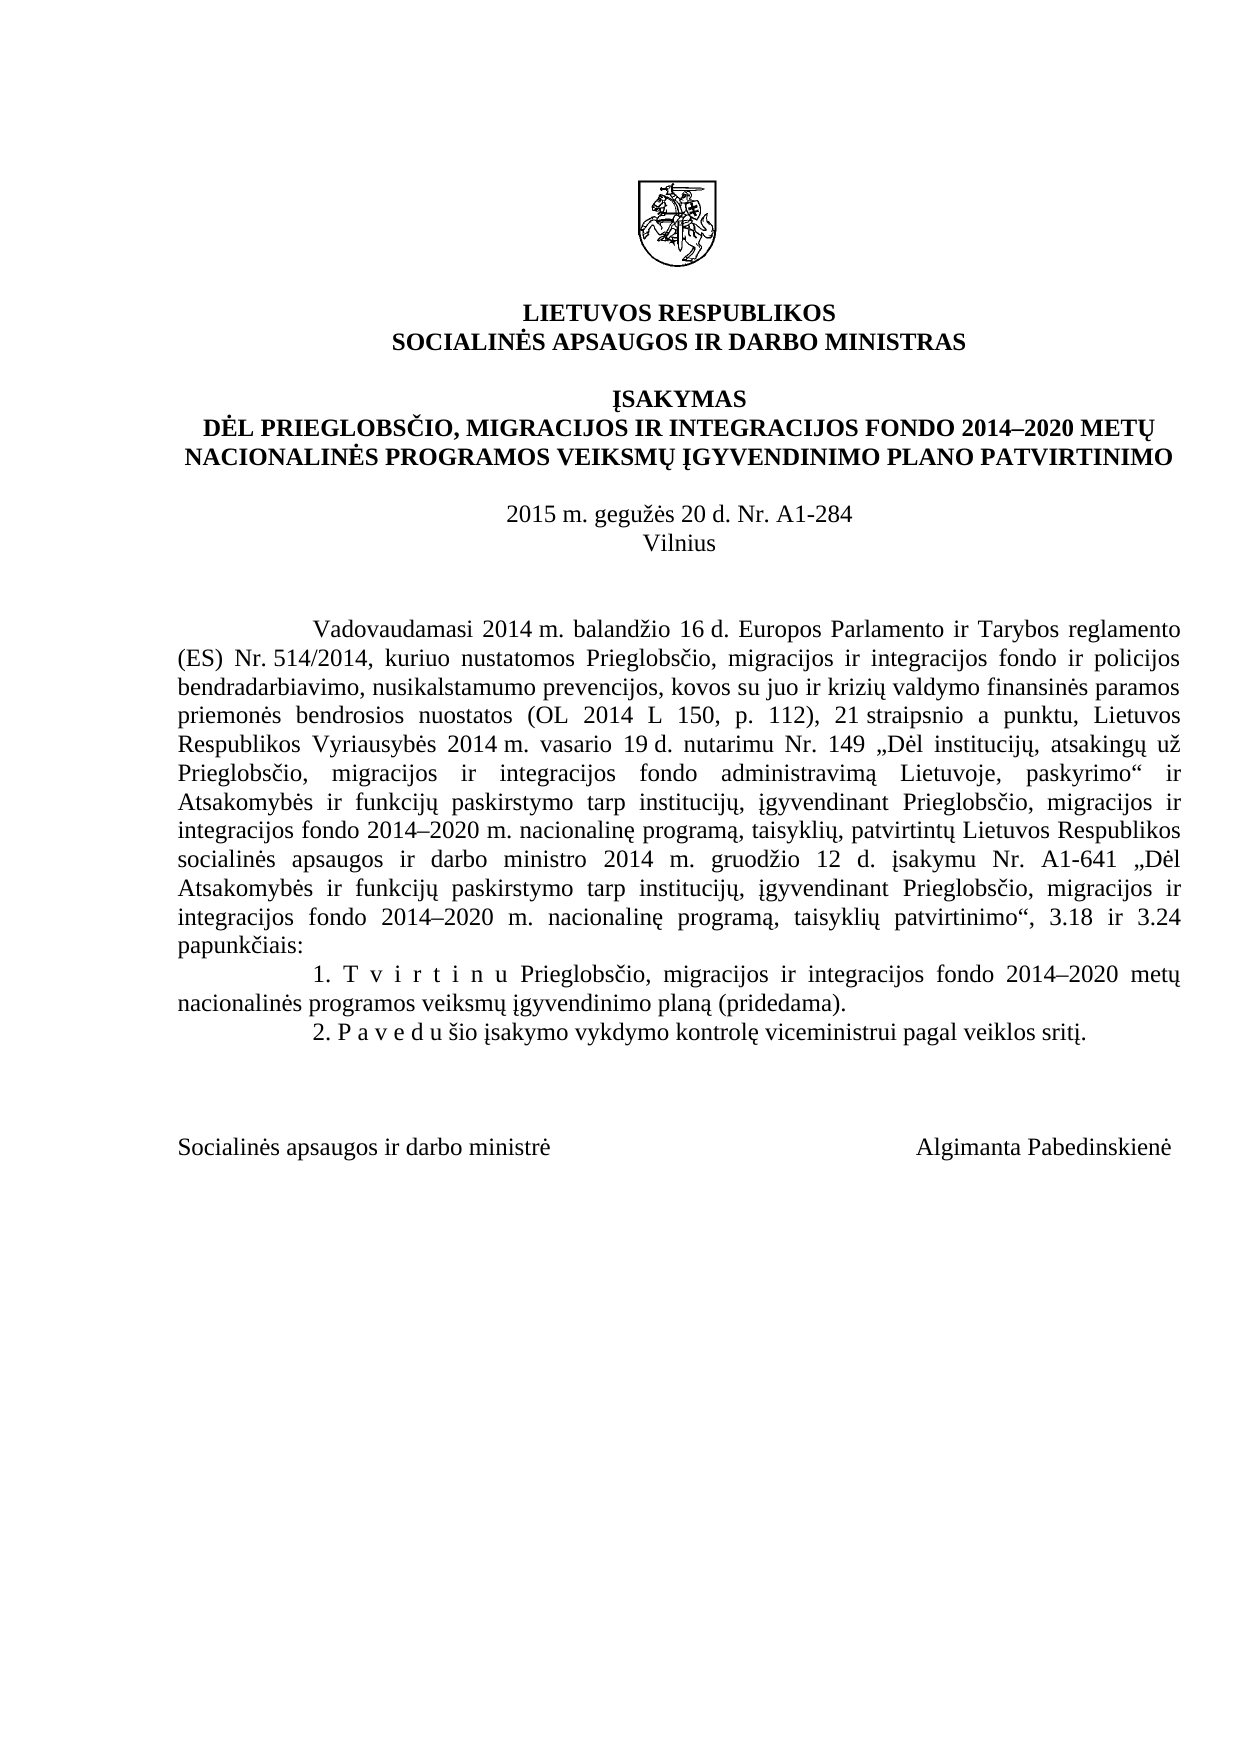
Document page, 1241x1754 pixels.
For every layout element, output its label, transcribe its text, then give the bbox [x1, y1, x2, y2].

text Vilnius [177, 528, 1181, 557]
text 1. T v i r t i n u Prieglobsčio, migracijos ir integracijos fondo 2014–2020 metų nacionalinės programos veiksmų įgyvendinimo planą (pridedama). [177, 959, 1181, 1017]
text 2015 m. gegužės 20 d. Nr. A1-284 [177, 499, 1181, 528]
text Socialinės apsaugos ir darbo ministrė Algimanta Pabedinskienė [177, 1132, 1181, 1161]
text Vadovaudamasi 2014 m. balandžio 16 d. Europos Parlamento ir Tarybos reglamento (ES) Nr. 514/2014, kuriuo nustatomos Prieglobsčio, migracijos ir integracijos fondo ir policijos bendradarbiavimo, nusikalstamumo prevencijos, kovos su juo ir krizių valdymo finansinės paramos priemonės bendrosios nuostatos (OL 2014 L 150, p. 112), 21 straipsnio a punktu, Lietuvos Respublikos Vyriausybės 2014 m. vasario 19 d. nutarimu Nr. 149 „Dėl institucijų, atsakingų už Prieglobsčio, migracijos ir integracijos fondo administravimą Lietuvoje, paskyrimo“ ir Atsakomybės ir funkcijų paskirstymo tarp institucijų, įgyvendinant Prieglobsčio, migracijos ir integracijos fondo 2014–2020 m. nacionalinę programą, taisyklių, patvirtintų Lietuvos Respublikos socialinės apsaugos ir darbo ministro 2014 m. gruodžio 12 d. įsakymu Nr. A1-641 „Dėl Atsakomybės ir funkcijų paskirstymo tarp institucijų, įgyvendinant Prieglobsčio, migracijos ir integracijos fondo 2014–2020 m. nacionalinę programą, taisyklių patvirtinimo“, 3.18 ir 3.24 papunkčiais: [177, 614, 1181, 959]
text DĖL PRIEGLOBSČIO, MIGRACIJOS IR INTEGRACIJOS FONDO 2014–2020 METŲ NACIONALINĖS PROGRAMOS VEIKSMŲ ĮGYVENDINIMO PLANO PATVIRTINIMO [177, 413, 1181, 471]
text 2. P a v e d u šio įsakymo vykdymo kontrolę viceministrui pagal veiklos sritį. [177, 1017, 1181, 1046]
text LIETUVOS RESPUBLIKOS [177, 298, 1181, 327]
text ĮSAKYMAS [177, 384, 1181, 413]
text SOCIALINĖS APSAUGOS IR DARBO MINISTRAS [177, 327, 1181, 356]
